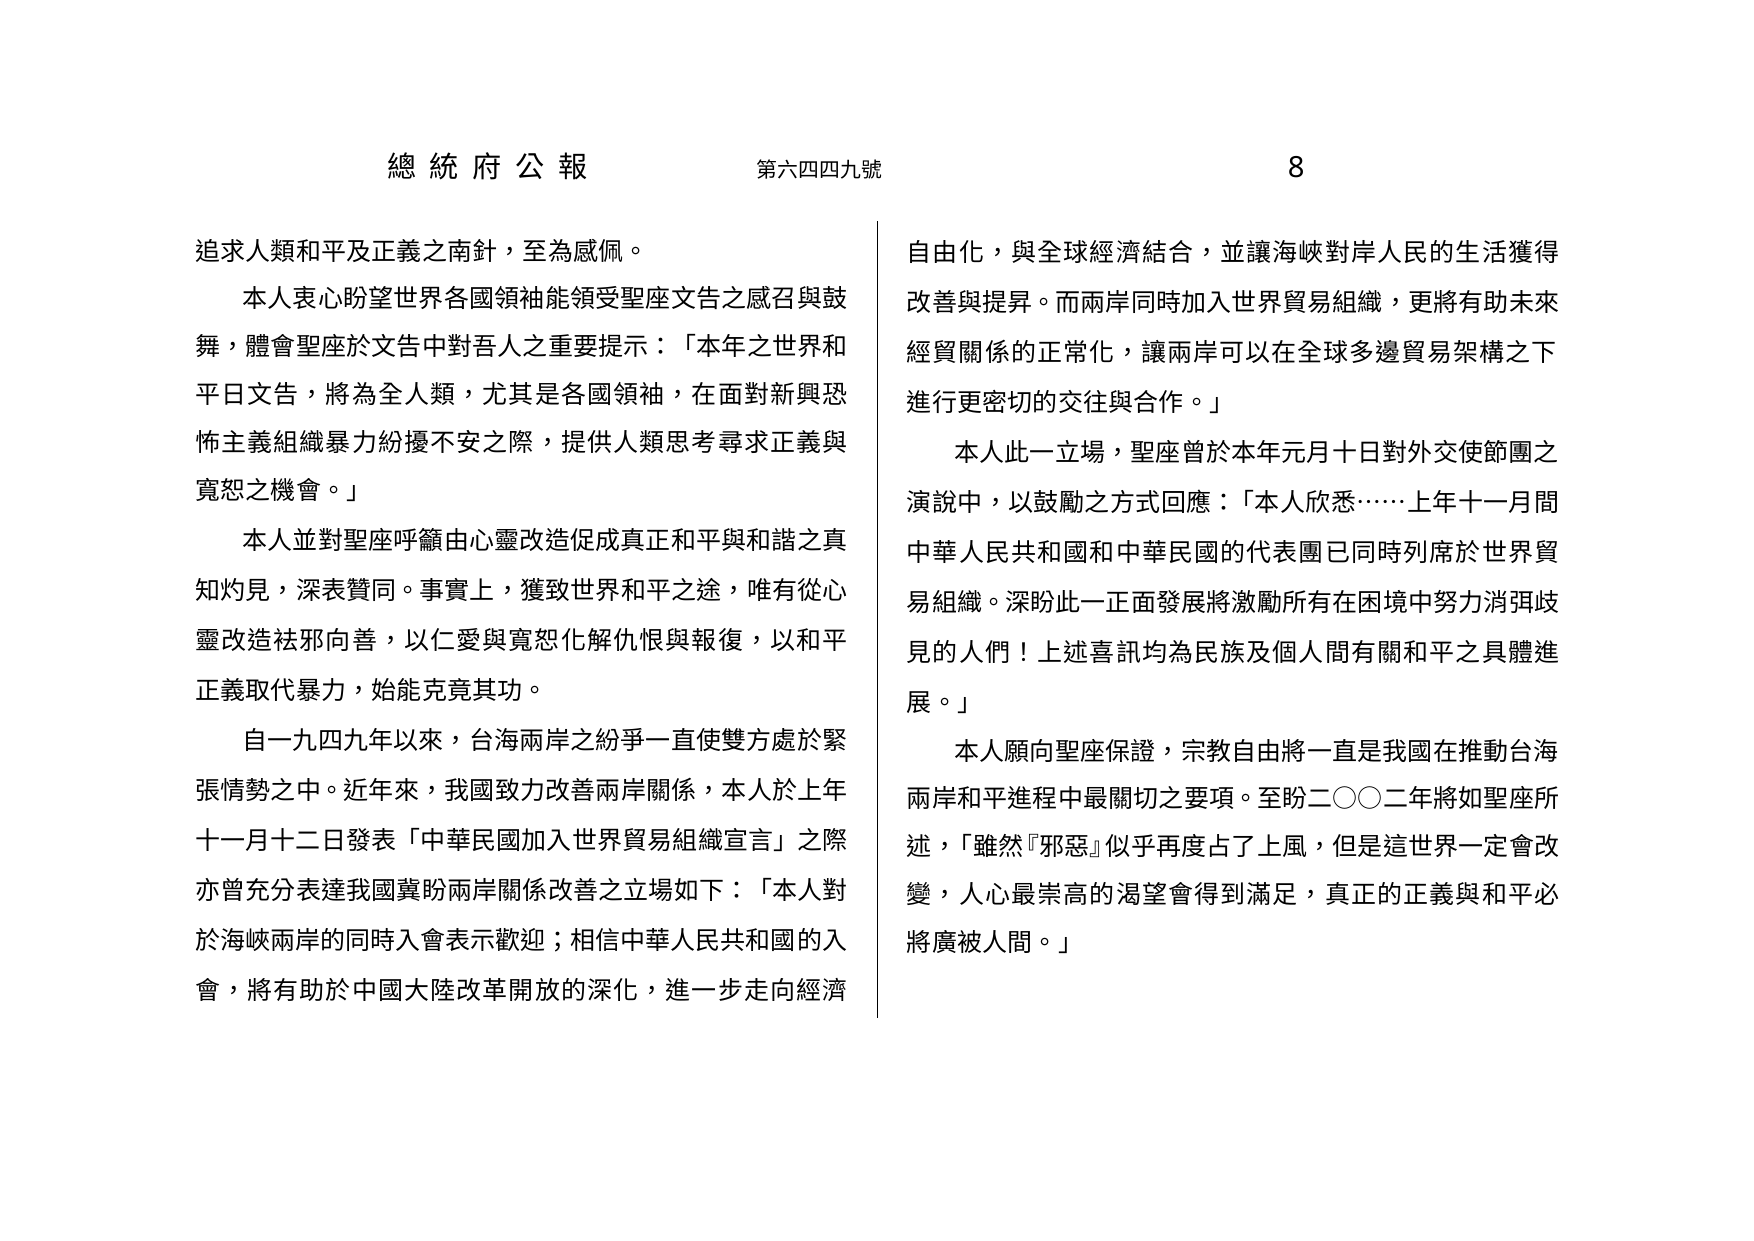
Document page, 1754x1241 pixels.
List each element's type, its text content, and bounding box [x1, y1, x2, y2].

text 本人願向聖座保證，宗教自由將一直是我國在推動台海兩岸和平進程中最關切之要項。至盼二○○二年將如聖座所述，「雖然『邪惡』似乎再度占了上風，但是這世界一定會改變，人心最崇高的渴望會得到滿足，真正的正義與和平必將廣被人間。」 [907, 722, 1559, 961]
text 追求人類和平及正義之南針，至為感佩。 [195, 222, 847, 269]
text 本人衷心盼望世界各國領袖能領受聖座文告之感召與鼓舞，體會聖座於文告中對吾人之重要提示：「本年之世界和平日文告，將為全人類，尤其是各國領袖，在面對新興恐怖主義組織暴力紛擾不安之際，提供人類思考尋求正義與寬恕之機會。」 [195, 269, 847, 509]
text 本人此一立場，聖座曾於本年元月十日對外交使節團之演說中，以鼓勵之方式回應：「本人欣悉……上年十一月間，中華人民共和國和中華民國的代表團已同時列席於世界貿易組織。深盼此一正面發展將激勵所有在困境中努力消弭歧見的人們！上述喜訊均為民族及個人間有關和平之具體進展。」 [907, 422, 1559, 722]
text 自一九四九年以來，台海兩岸之紛爭一直使雙方處於緊張情勢之中。近年來，我國致力改善兩岸關係，本人於上年十一月十二日發表「中華民國加入世界貿易組織宣言」之際，亦曾充分表達我國冀盼兩岸關係改善之立場如下：「本人對於海峽兩岸的同時入會表示歡迎；相信中華人民共和國的入會，將有助於中國大陸改革開放的深化，進一步走向經濟自由化，與全球經濟結合，並讓海峽對岸人民的生活獲得改善與提昇。而兩岸同時加入世界貿易組織，更將有助未來經貿關係的正常化，讓兩岸可以在全球多邊貿易架構之下，進行更密切的交往與合作。」 [195, 709, 847, 1009]
text 本人並對聖座呼籲由心靈改造促成真正和平與和諧之真知灼見，深表贊同。事實上，獲致世界和平之途，唯有從心靈改造袪邪向善，以仁愛與寬恕化解仇恨與報復，以和平正義取代暴力，始能克竟其功。 [195, 509, 847, 709]
text 自一九四九年以來，台海兩岸之紛爭一直使雙方處於緊張情勢之中。近年來，我國致力改善兩岸關係，本人於上年十一月十二日發表「中華民國加入世界貿易組織宣言」之際，亦曾充分表達我國冀盼兩岸關係改善之立場如下：「本人對於海峽兩岸的同時入會表示歡迎；相信中華人民共和國的入會，將有助於中國大陸改革開放的深化，進一步走向經濟自由化，與全球經濟結合，並讓海峽對岸人民的生活獲得改善與提昇。而兩岸同時加入世界貿易組織，更將有助未來經貿關係的正常化，讓兩岸可以在全球多邊貿易架構之下，進行更密切的交往與合作。」 [907, 222, 1559, 422]
